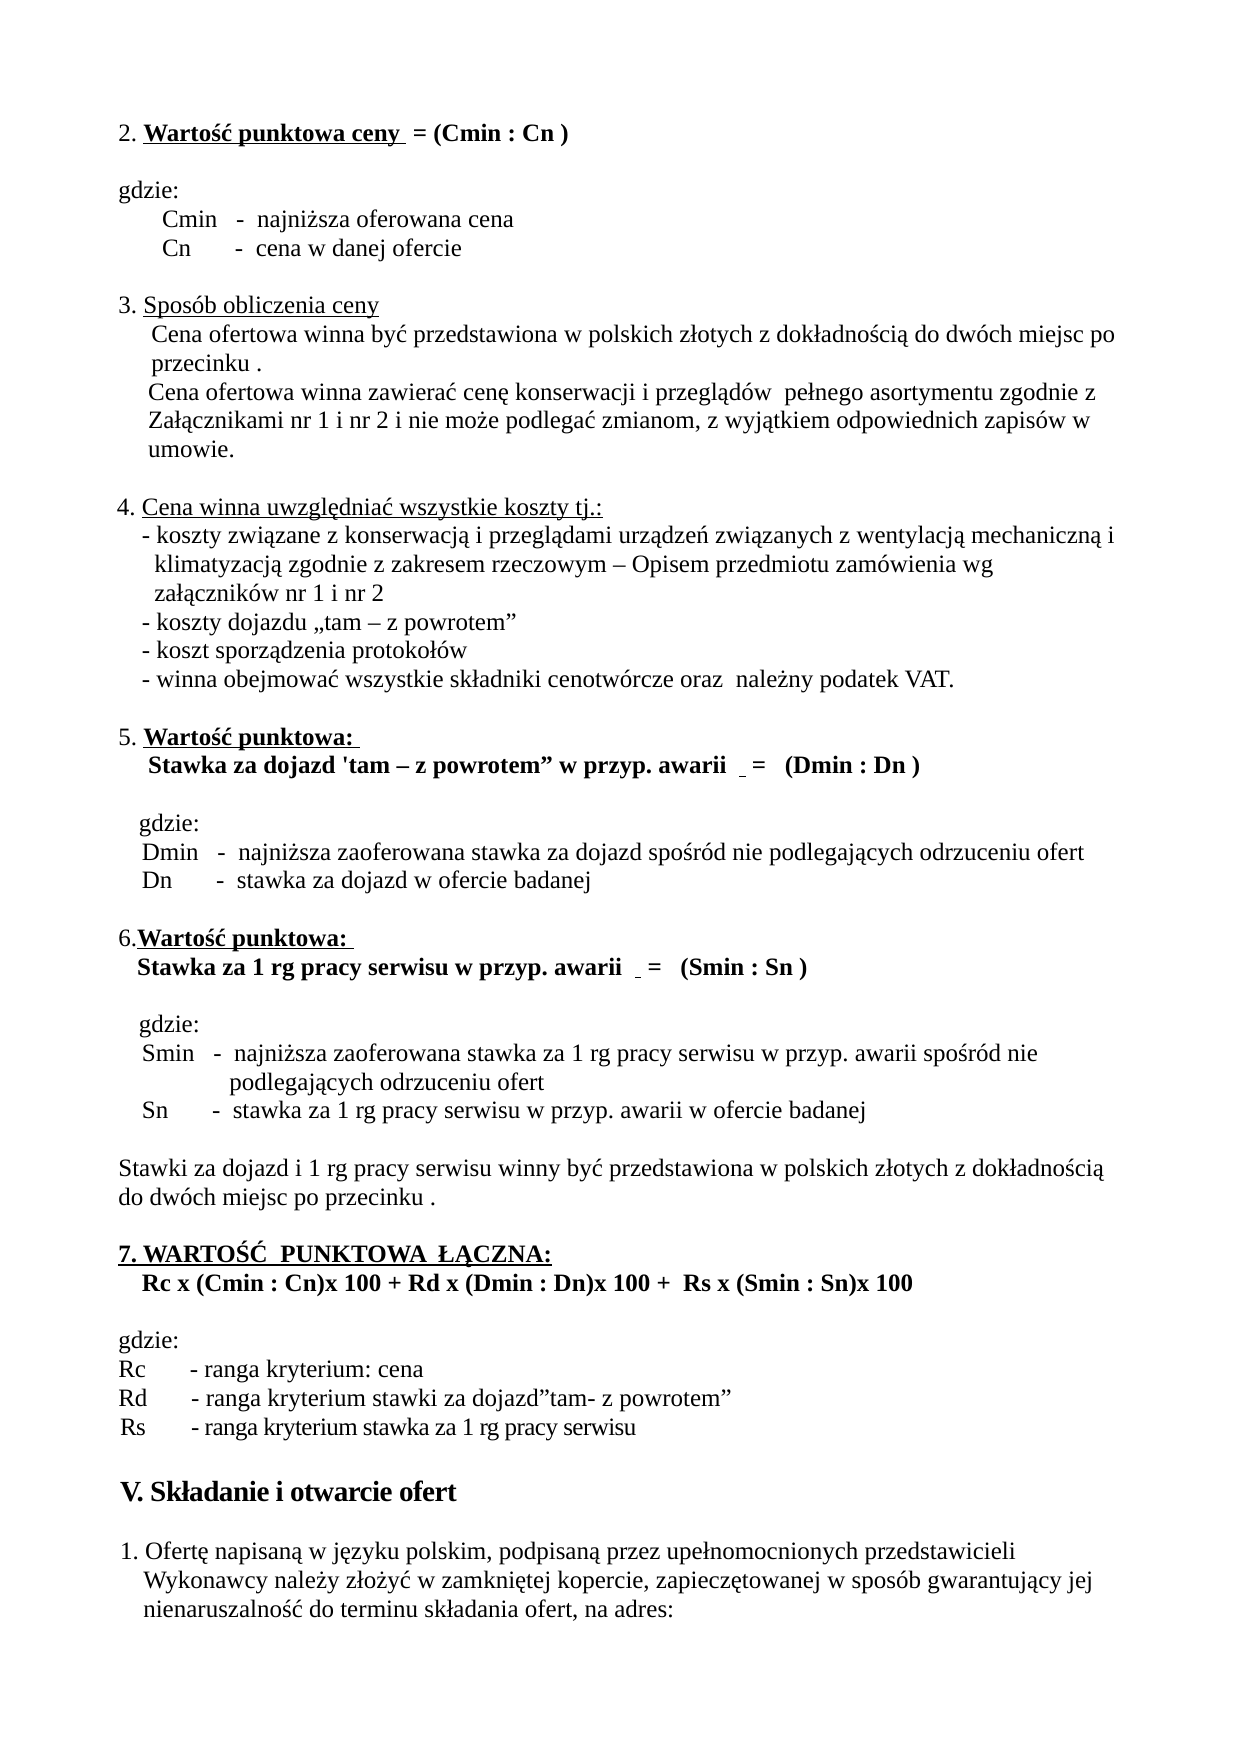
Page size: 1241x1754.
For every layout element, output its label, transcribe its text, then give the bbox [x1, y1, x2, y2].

text Cena ofertowa winna być przedstawiona w polskich złotych z dokładnością do dwóch miejsc po przecinku . [151, 319, 1122, 377]
text gdzie: [138, 1009, 1122, 1038]
text - koszty dojazdu „tam – z powrotem” [142, 607, 1122, 636]
text Dmin - najniższa zaoferowana stawka za dojazd spośród nie podlegających odrzuceniu ofert [142, 837, 1122, 866]
text - koszt sporządzenia protokołów [142, 636, 1122, 664]
text Sn - stawka za 1 rg pracy serwisu w przyp. awarii w ofercie badanej [142, 1096, 1122, 1124]
text Rd - ranga kryterium stawki za dojazd”tam- z powrotem” [118, 1383, 1122, 1412]
text 2. Wartość punktowa ceny = (Cmin : Cn ) [118, 118, 1122, 147]
text Stawki za dojazd i 1 rg pracy serwisu winny być przedstawiona w polskich złotych z dokładnością do dwóch miejsc po przecinku . [118, 1153, 1122, 1211]
text Dn - stawka za dojazd w ofercie badanej [142, 866, 1122, 894]
text 6.Wartość punktowa: [118, 923, 1122, 952]
text Rc - ranga kryterium: cena [118, 1354, 1122, 1383]
text gdzie: [118, 1326, 1122, 1354]
text Cn - cena w danej ofercie [162, 233, 1122, 262]
text 4. Cena winna uwzględniać wszystkie koszty tj.: [117, 492, 1122, 521]
text Smin - najniższa zaoferowana stawka za 1 rg pracy serwisu w przyp. awarii spośród nie [142, 1038, 1122, 1067]
text 3. Sposób obliczenia ceny [118, 291, 1122, 319]
text Rc x (Cmin : Cn)x 100 + Rd x (Dmin : Dn)x 100 + Rs x (Smin : Sn)x 100 [142, 1268, 1122, 1297]
text 1. Ofertę napisaną w języku polskim, podpisaną przez upełnomocnionych przedstawicieli Wykonawcy należy złożyć w zamkniętej kopercie, zapieczętowanej w sposób gwarantujący jej nienaruszalność do terminu składania ofert, na adres: [120, 1536, 1122, 1623]
text - winna obejmować wszystkie składniki cenotwórcze oraz należny podatek VAT. [142, 664, 1122, 693]
text Cena ofertowa winna zawierać cenę konserwacji i przeglądów pełnego asortymentu zgodnie z [148, 377, 1122, 406]
text Załącznikami nr 1 i nr 2 i nie może podlegać zmianom, z wyjątkiem odpowiednich zapisów w umowie. [148, 406, 1122, 463]
text gdzie: [138, 808, 1122, 837]
text - koszty związane z konserwacją i przeglądami urządzeń związanych z wentylacją mechaniczną i klimatyzacją zgodnie z zakresem rzeczowym – Opisem przedmiotu zamówienia wg załączników nr 1 i nr 2 [142, 521, 1122, 607]
text Rs - ranga kryterium stawka za 1 rg pracy serwisu [120, 1412, 1122, 1441]
text Stawka za 1 rg pracy serwisu w przyp. awarii = (Smin : Sn ) [118, 952, 1122, 981]
text 5. Wartość punktowa: [118, 722, 1122, 751]
text gdzie: [118, 176, 1122, 204]
text Cmin - najniższa oferowana cena [162, 204, 1122, 233]
text V. Składanie i otwarcie ofert [120, 1474, 1122, 1508]
text podlegających odrzuceniu ofert [142, 1067, 1122, 1096]
text 7. WARTOŚĆ PUNKTOWA ŁĄCZNA: [118, 1239, 1122, 1268]
text Stawka za dojazd 'tam – z powrotem” w przyp. awarii = (Dmin : Dn ) [148, 751, 1122, 779]
